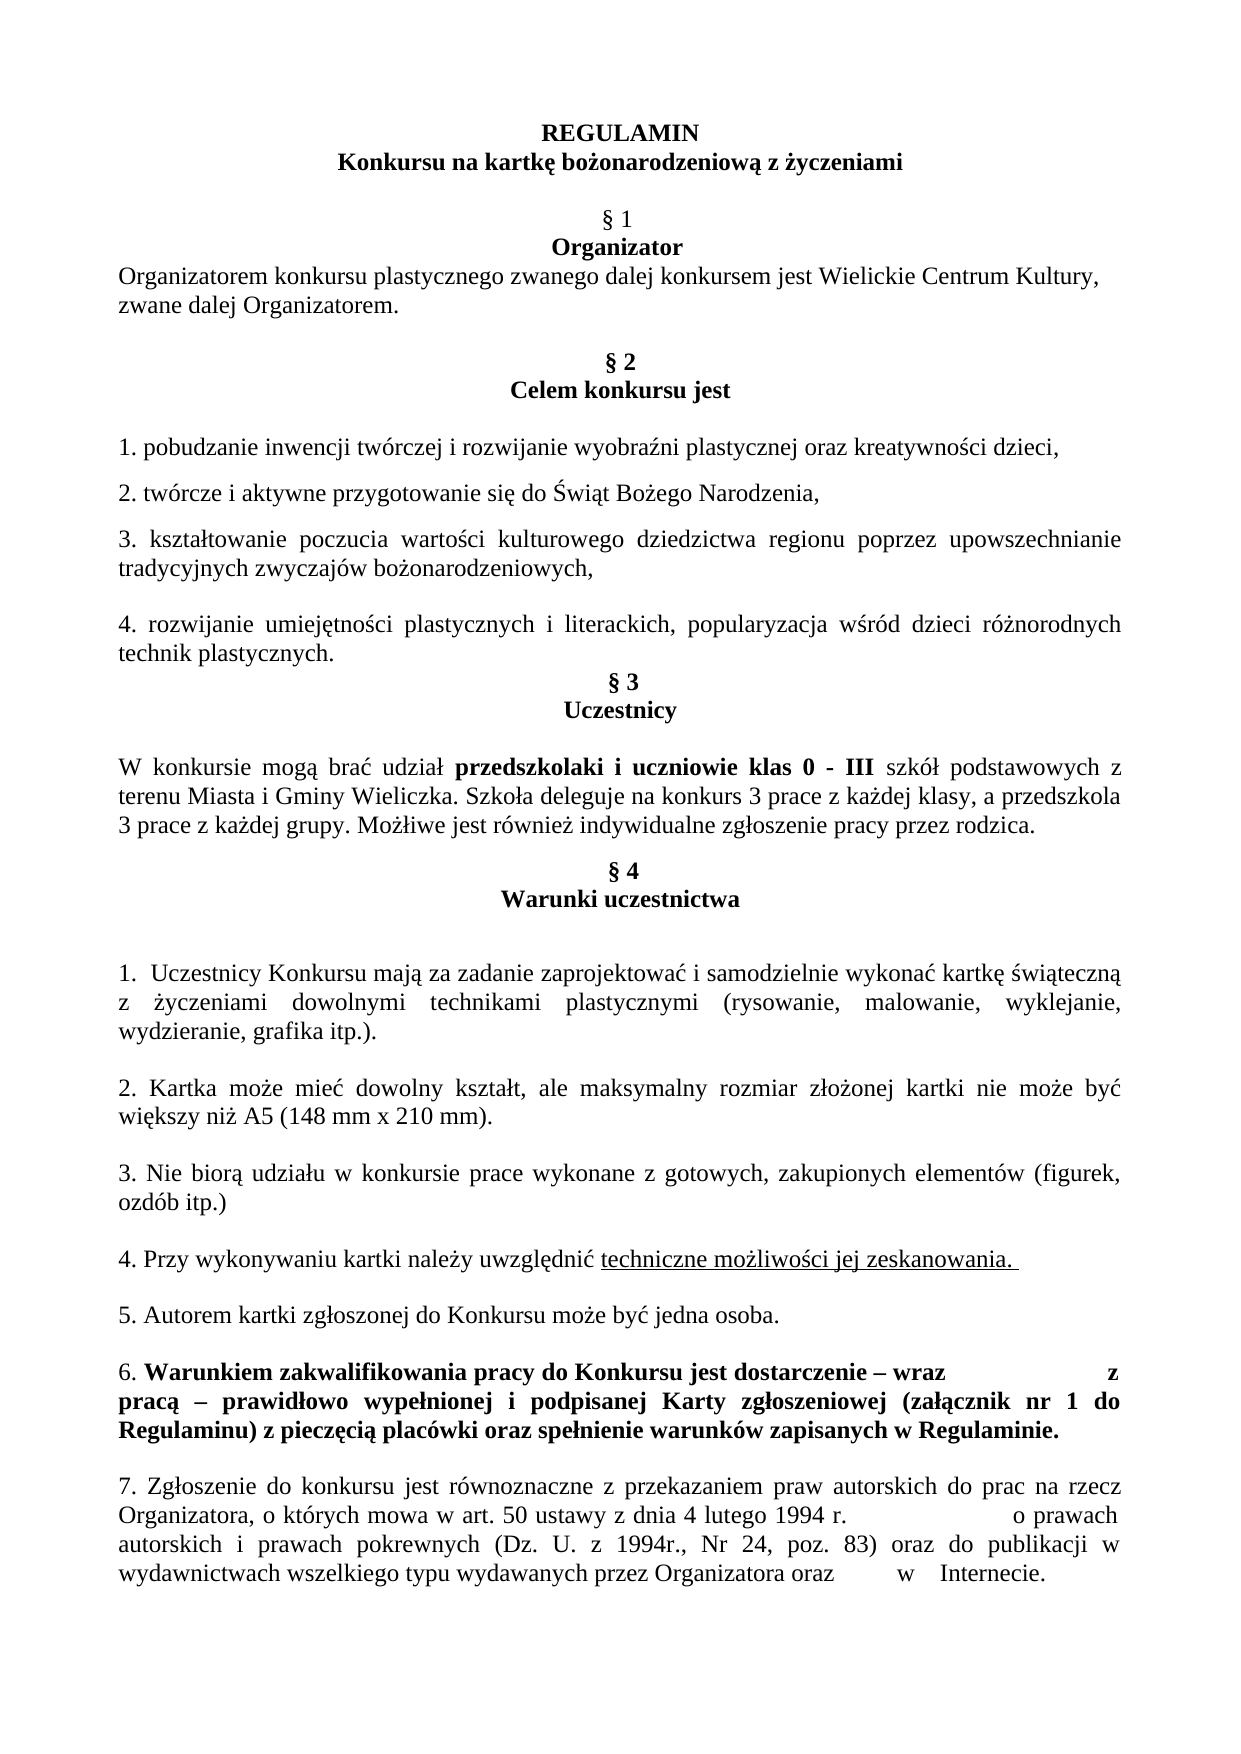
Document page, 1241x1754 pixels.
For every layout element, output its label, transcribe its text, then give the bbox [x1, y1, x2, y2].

text W konkursie mogą brać udział przedszkolaki i uczniowie klas 0 - III szkół podstawowych z terenu Miasta i Gminy Wieliczka. Szkoła deleguje na konkurs 3 prace z każdej klasy, a przedszkola 3 prace z każdej grupy. Możłiwe jest również indywidualne zgłoszenie pracy przez rodzica. [118, 752, 1122, 839]
text 4. Przy wykonywaniu kartki należy uwzględnić techniczne możliwości jej zeskanowania. [118, 1244, 1122, 1272]
text REGULAMIN [118, 118, 1122, 147]
text 1. Uczestnicy Konkursu mają za zadanie zaprojektować i samodzielnie wykonać kartkę świąteczną z życzeniami dowolnymi technikami plastycznymi (rysowanie, malowanie, wyklejanie, wydzieranie, grafika itp.). [118, 958, 1122, 1044]
text Uczestnicy [118, 696, 1122, 724]
text Organizator [118, 232, 1122, 261]
text 4. rozwijanie umiejętności plastycznych i literackich, popularyzacja wśród dzieci różnorodnych technik plastycznych. [118, 609, 1122, 667]
text 7. Zgłoszenie do konkursu jest równoznaczne z przekazaniem praw autorskich do prac na rzecz Organizatora, o których mowa w art. 50 ustawy z dnia 4 lutego 1994 r. o prawach autorskich i prawach pokrewnych (Dz. U. z 1994r., Nr 24, poz. 83) oraz do publikacji w wydawnictwach wszelkiego typu wydawanych przez Organizatora oraz w Internecie. [118, 1471, 1122, 1586]
text 6. Warunkiem zakwalifikowania pracy do Konkursu jest dostarczenie – wraz z pracą – prawidłowo wypełnionej i podpisanej Karty zgłoszeniowej (załącznik nr 1 do Regulaminu) z pieczęcią placówki oraz spełnienie warunków zapisanych w Regulaminie. [118, 1357, 1122, 1443]
text 3. kształtowanie poczucia wartości kulturowego dziedzictwa regionu poprzez upowszechnianie tradycyjnych zwyczajów bożonarodzeniowych, [118, 524, 1122, 581]
text 2. Kartka może mieć dowolny kształt, ale maksymalny rozmiar złożonej kartki nie może być większy niż A5 (148 mm x 210 mm). [118, 1073, 1122, 1130]
text Warunki uczestnictwa [118, 884, 1122, 913]
text 1. pobudzanie inwencji twórczej i rozwijanie wyobraźni plastycznej oraz kreatywności dzieci, [118, 432, 1122, 461]
text 3. Nie biorą udziału w konkursie prace wykonane z gotowych, zakupionych elementów (figurek, ozdób itp.) [118, 1158, 1122, 1216]
text Konkursu na kartkę bożonarodzeniową z życzeniami [118, 147, 1122, 176]
text Organizatorem konkursu plastycznego zwanego dalej konkursem jest Wielickie Centrum Kultury, zwane dalej Organizatorem. [118, 261, 1122, 319]
text § 2 [118, 347, 1122, 375]
text 5. Autorem kartki zgłoszonej do Konkursu może być jedna osoba. [118, 1300, 1122, 1329]
text § 4 [118, 856, 1122, 884]
text Celem konkursu jest [118, 375, 1122, 404]
text § 3 [118, 667, 1122, 696]
text 2. twórcze i aktywne przygotowanie się do Świąt Bożego Narodzenia, [118, 478, 1122, 507]
text § 1 [118, 204, 1122, 232]
